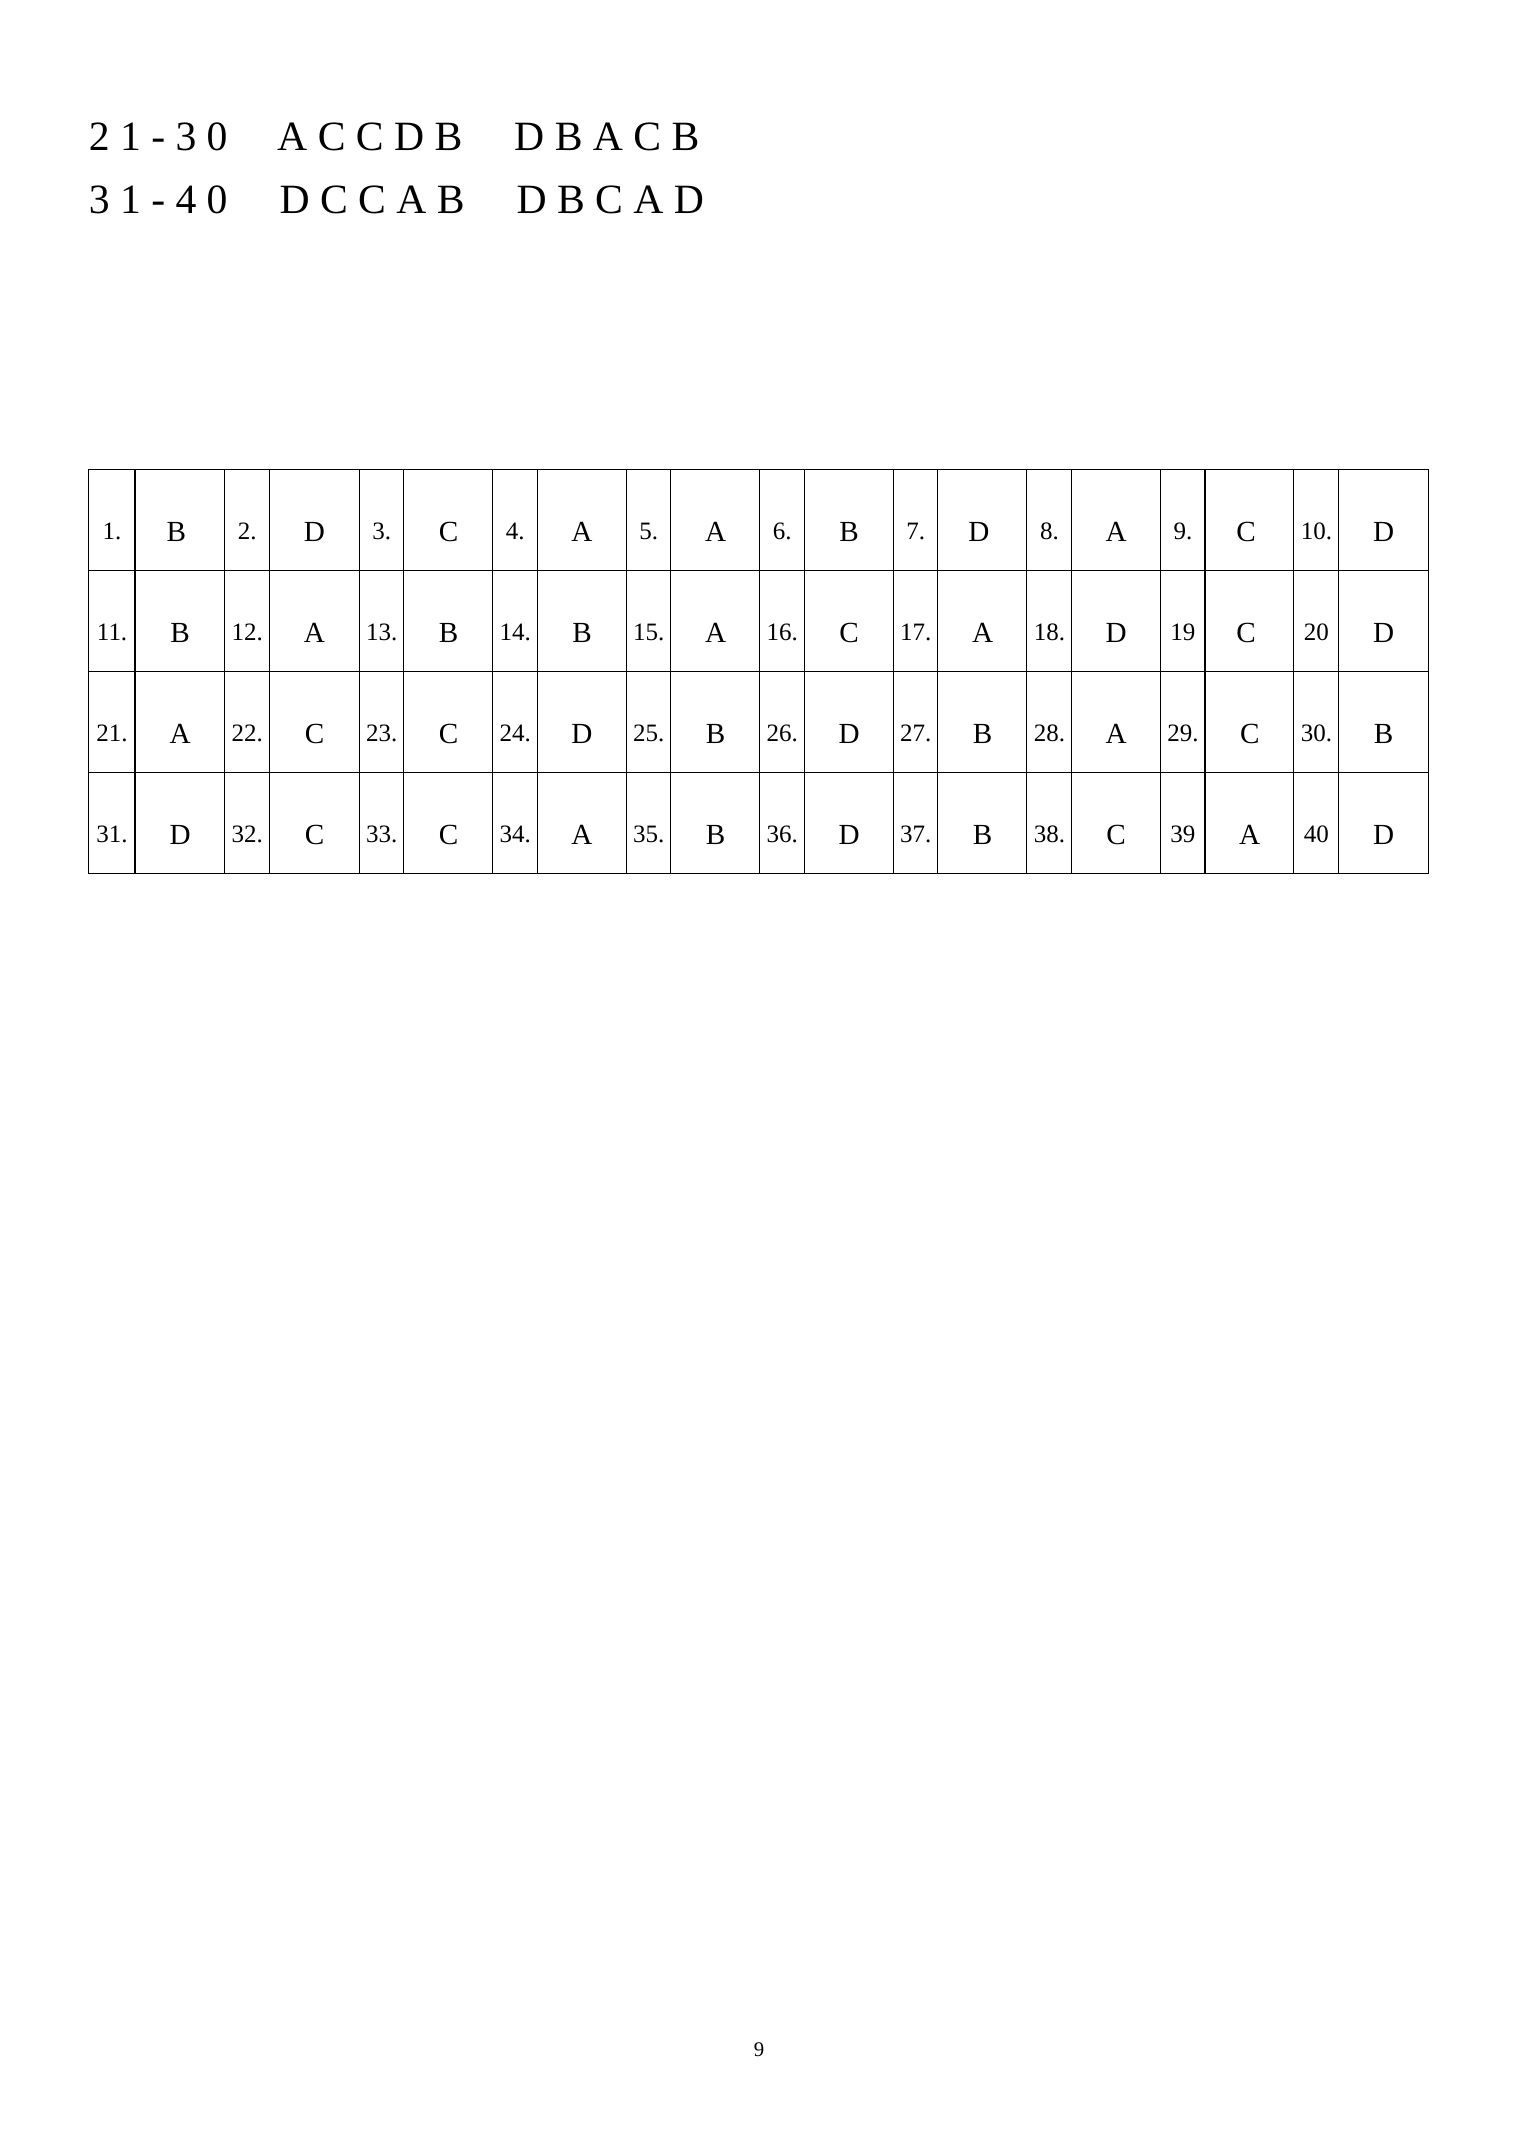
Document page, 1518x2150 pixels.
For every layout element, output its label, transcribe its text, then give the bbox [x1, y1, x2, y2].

table_header 6. [760, 470, 804, 570]
table_cell 17. [894, 571, 937, 671]
table_cell B [938, 773, 1026, 873]
table_cell 34. [493, 773, 537, 873]
table_cell B [538, 571, 626, 671]
table_cell 18. [1027, 571, 1071, 671]
table_cell 30. [1294, 672, 1338, 772]
table_cell 26. [760, 672, 804, 772]
table_cell B [404, 571, 492, 671]
table_cell 12. [225, 571, 269, 671]
table_cell 35. [627, 773, 670, 873]
table_header B [805, 470, 893, 570]
table_header 4. [493, 470, 537, 570]
table_cell 19 [1161, 571, 1204, 671]
table_cell A [938, 571, 1026, 671]
table_cell 39 [1161, 773, 1204, 873]
table_cell 24. [493, 672, 537, 772]
table_cell 40 [1294, 773, 1338, 873]
table_cell 15. [627, 571, 670, 671]
table_cell A [1206, 773, 1293, 873]
table_cell D [1072, 571, 1160, 671]
table_cell 29. [1161, 672, 1204, 772]
table_cell 37. [894, 773, 937, 873]
table_cell C [404, 672, 492, 772]
table_header D [1339, 470, 1428, 570]
table_header B [136, 470, 224, 570]
table_header A [1072, 470, 1160, 570]
table_cell C [270, 773, 359, 873]
table_header 2. [225, 470, 269, 570]
table_cell 36. [760, 773, 804, 873]
table_cell 14. [493, 571, 537, 671]
table_cell 27. [894, 672, 937, 772]
table_header 3. [360, 470, 403, 570]
table_cell 21. [89, 672, 134, 772]
table_cell 32. [225, 773, 269, 873]
table_cell 22. [225, 672, 269, 772]
table_cell 11. [89, 571, 134, 671]
table_header C [404, 470, 492, 570]
table_cell B [671, 773, 759, 873]
table_cell 16. [760, 571, 804, 671]
table_cell A [270, 571, 359, 671]
table_header A [538, 470, 626, 570]
table_cell 31. [89, 773, 134, 873]
table_cell B [671, 672, 759, 772]
table_cell A [136, 672, 224, 772]
table_cell C [270, 672, 359, 772]
table_cell C [805, 571, 893, 671]
table_cell A [671, 571, 759, 671]
table_cell B [938, 672, 1026, 772]
table_header D [270, 470, 359, 570]
table_cell C [1072, 773, 1160, 873]
table_header C [1206, 470, 1293, 570]
table_cell 23. [360, 672, 403, 772]
table_cell D [805, 672, 893, 772]
table_header D [938, 470, 1026, 570]
table_header 8. [1027, 470, 1071, 570]
table_header A [671, 470, 759, 570]
table_header 7. [894, 470, 937, 570]
table_cell A [1072, 672, 1160, 772]
table_cell C [1206, 571, 1293, 671]
table_header 9. [1161, 470, 1204, 570]
table_cell C [1206, 672, 1293, 772]
table_cell C [404, 773, 492, 873]
table_cell 13. [360, 571, 403, 671]
table_cell D [1339, 773, 1428, 873]
table_cell D [805, 773, 893, 873]
table_cell D [136, 773, 224, 873]
table_cell B [1339, 672, 1428, 772]
table_header 5. [627, 470, 670, 570]
table_cell B [136, 571, 224, 671]
table_cell D [1339, 571, 1428, 671]
table_header 1. [89, 470, 134, 570]
table_cell 38. [1027, 773, 1071, 873]
table_cell 25. [627, 672, 670, 772]
table_cell 20 [1294, 571, 1338, 671]
table_cell 28. [1027, 672, 1071, 772]
table_header 10. [1294, 470, 1338, 570]
table_cell D [538, 672, 626, 772]
table_cell A [538, 773, 626, 873]
text 31-40 DCCAB DBCAD [89, 157, 1429, 219]
text 21-30 ACCDB DBACB [89, 94, 1429, 157]
table_cell 33. [360, 773, 403, 873]
